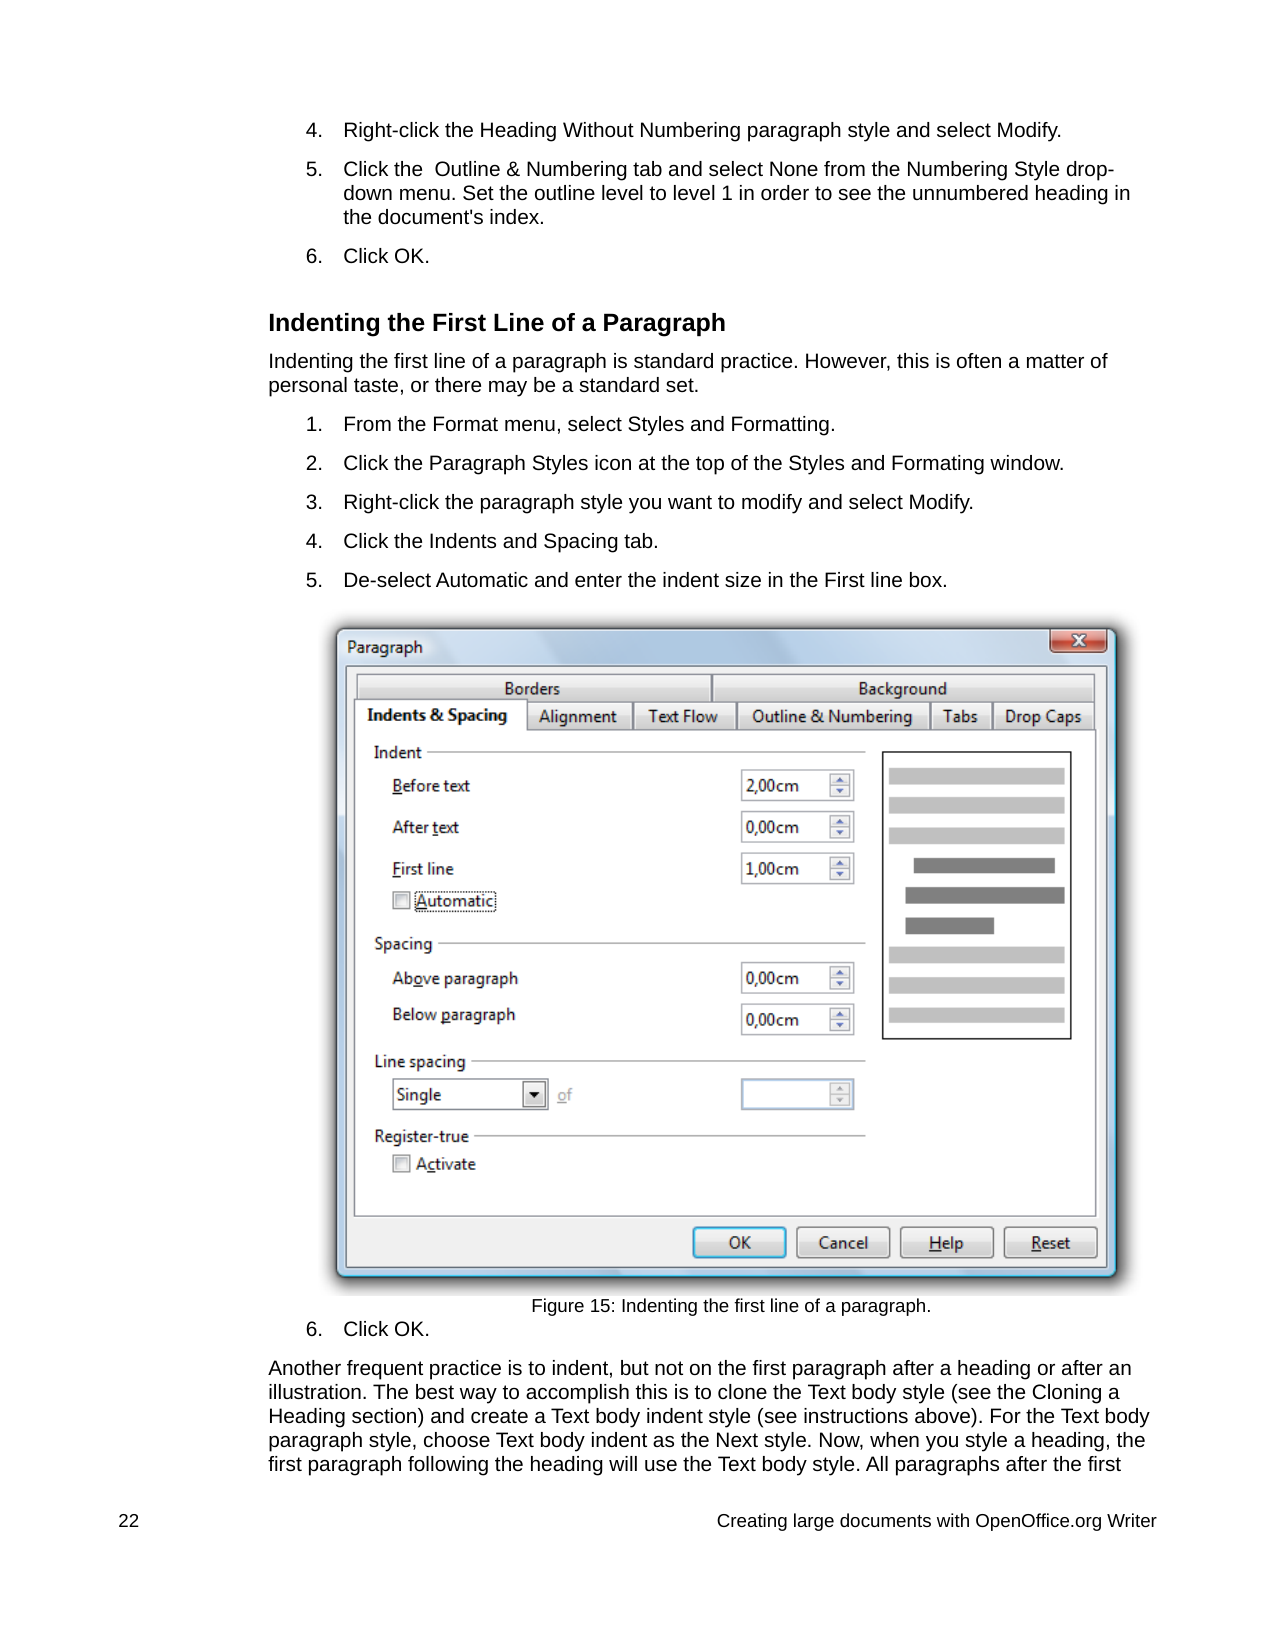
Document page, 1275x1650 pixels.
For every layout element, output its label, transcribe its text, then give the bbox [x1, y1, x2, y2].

list Click OK. [306, 607, 1157, 1341]
subtitle Indenting the First Line of a Paragraph [268, 308, 1157, 337]
list Click the Indents and Spacing tab. [306, 529, 1157, 553]
list De-select Automatic and enter the indent size in the First line box. [306, 568, 1157, 592]
list Figure 15: Indenting the first line of a paragraph. [318, 1296, 1144, 1317]
picture [318, 606, 1145, 1296]
list Click the Paragraph Styles icon at the top of the Styles and Formating window. [306, 451, 1157, 475]
text Another frequent practice is to indent, but not on the first paragraph after a heading or after an illustration. The best way to accomplish this is to clone the Text body style (see the Cloning a Heading section) and create a Text body indent style (see instructions above). For the Text body paragraph style, choose Text body indent as the Next style. Now, when you style a heading, the first paragraph following the heading will use the Text body style. All paragraphs after the first [268, 1356, 1157, 1476]
list Click the Outline & Numbering tab and select None from the Numbering Style drop-down menu. Set the outline level to level 1 in order to see the unnumbered heading in the document's index. [306, 157, 1157, 229]
text Indenting the first line of a paragraph is standard practice. However, this is often a matter of personal taste, or there may be a standard set. [268, 349, 1157, 397]
list Right-click the paragraph style you want to modify and select Modify. [306, 490, 1157, 514]
list From the Format menu, select Styles and Formatting. [306, 412, 1157, 436]
list Click OK. [306, 244, 1157, 268]
list Right-click the Heading Without Numbering paragraph style and select Modify. [306, 118, 1157, 142]
